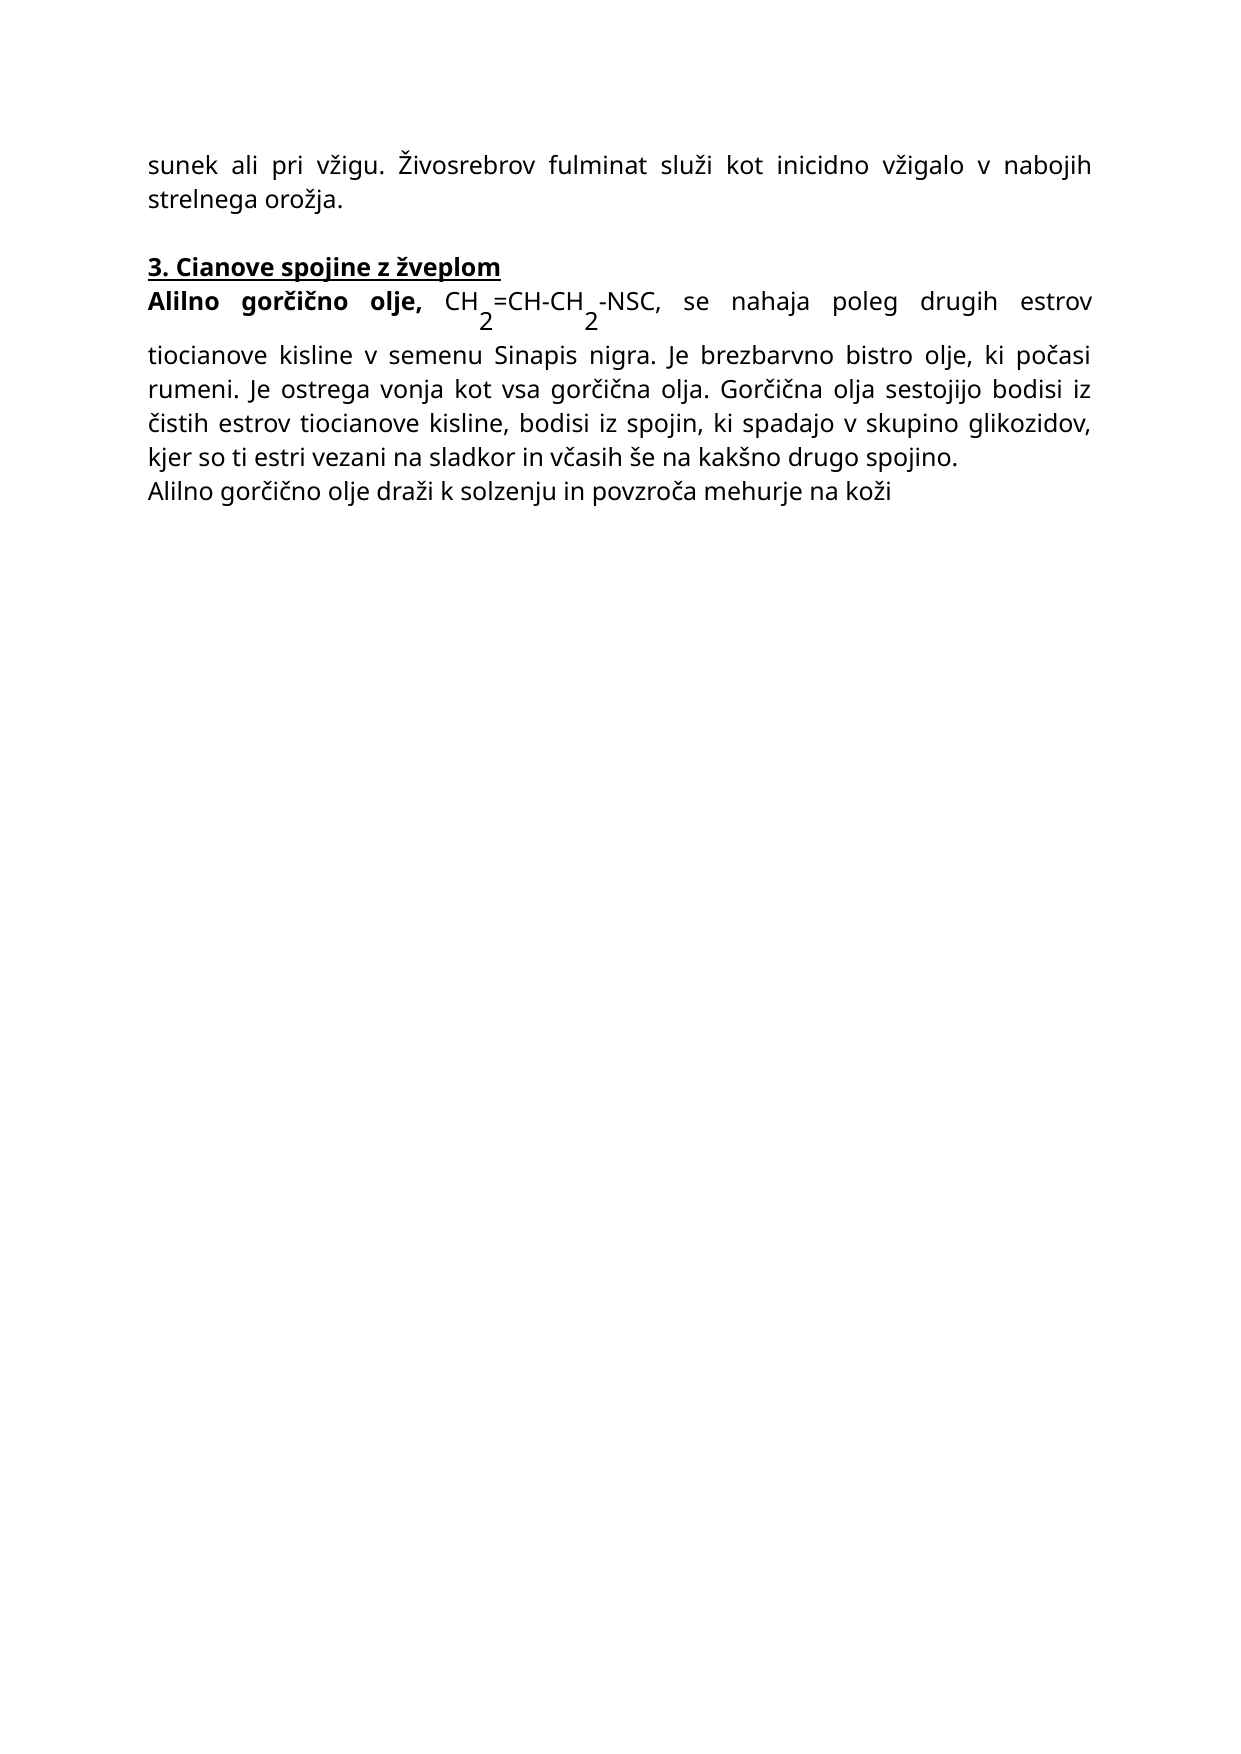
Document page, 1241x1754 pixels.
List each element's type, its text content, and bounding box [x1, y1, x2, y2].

text Alilno gorčično olje draži k solzenju in povzroča mehurje na koži [148, 474, 1093, 508]
text 3. Cianove spojine z žveplom [148, 250, 1093, 284]
text sunek ali pri vžigu. Živosrebrov fulminat služi kot inicidno vžigalo v nabojih strelnega orožja. [148, 148, 1093, 216]
text Alilno gorčično olje, CH2=CH-CH2-NSC, se nahaja poleg drugih estrov tiocianove kisline v semenu Sinapis nigra. Je brezbarvno bistro olje, ki počasi rumeni. Je ostrega vonja kot vsa gorčična olja. Gorčična olja sestojijo bodisi iz čistih estrov tiocianove kisline, bodisi iz spojin, ki spadajo v skupino glikozidov, kjer so ti estri vezani na sladkor in včasih še na kakšno drugo spojino. [148, 284, 1093, 474]
